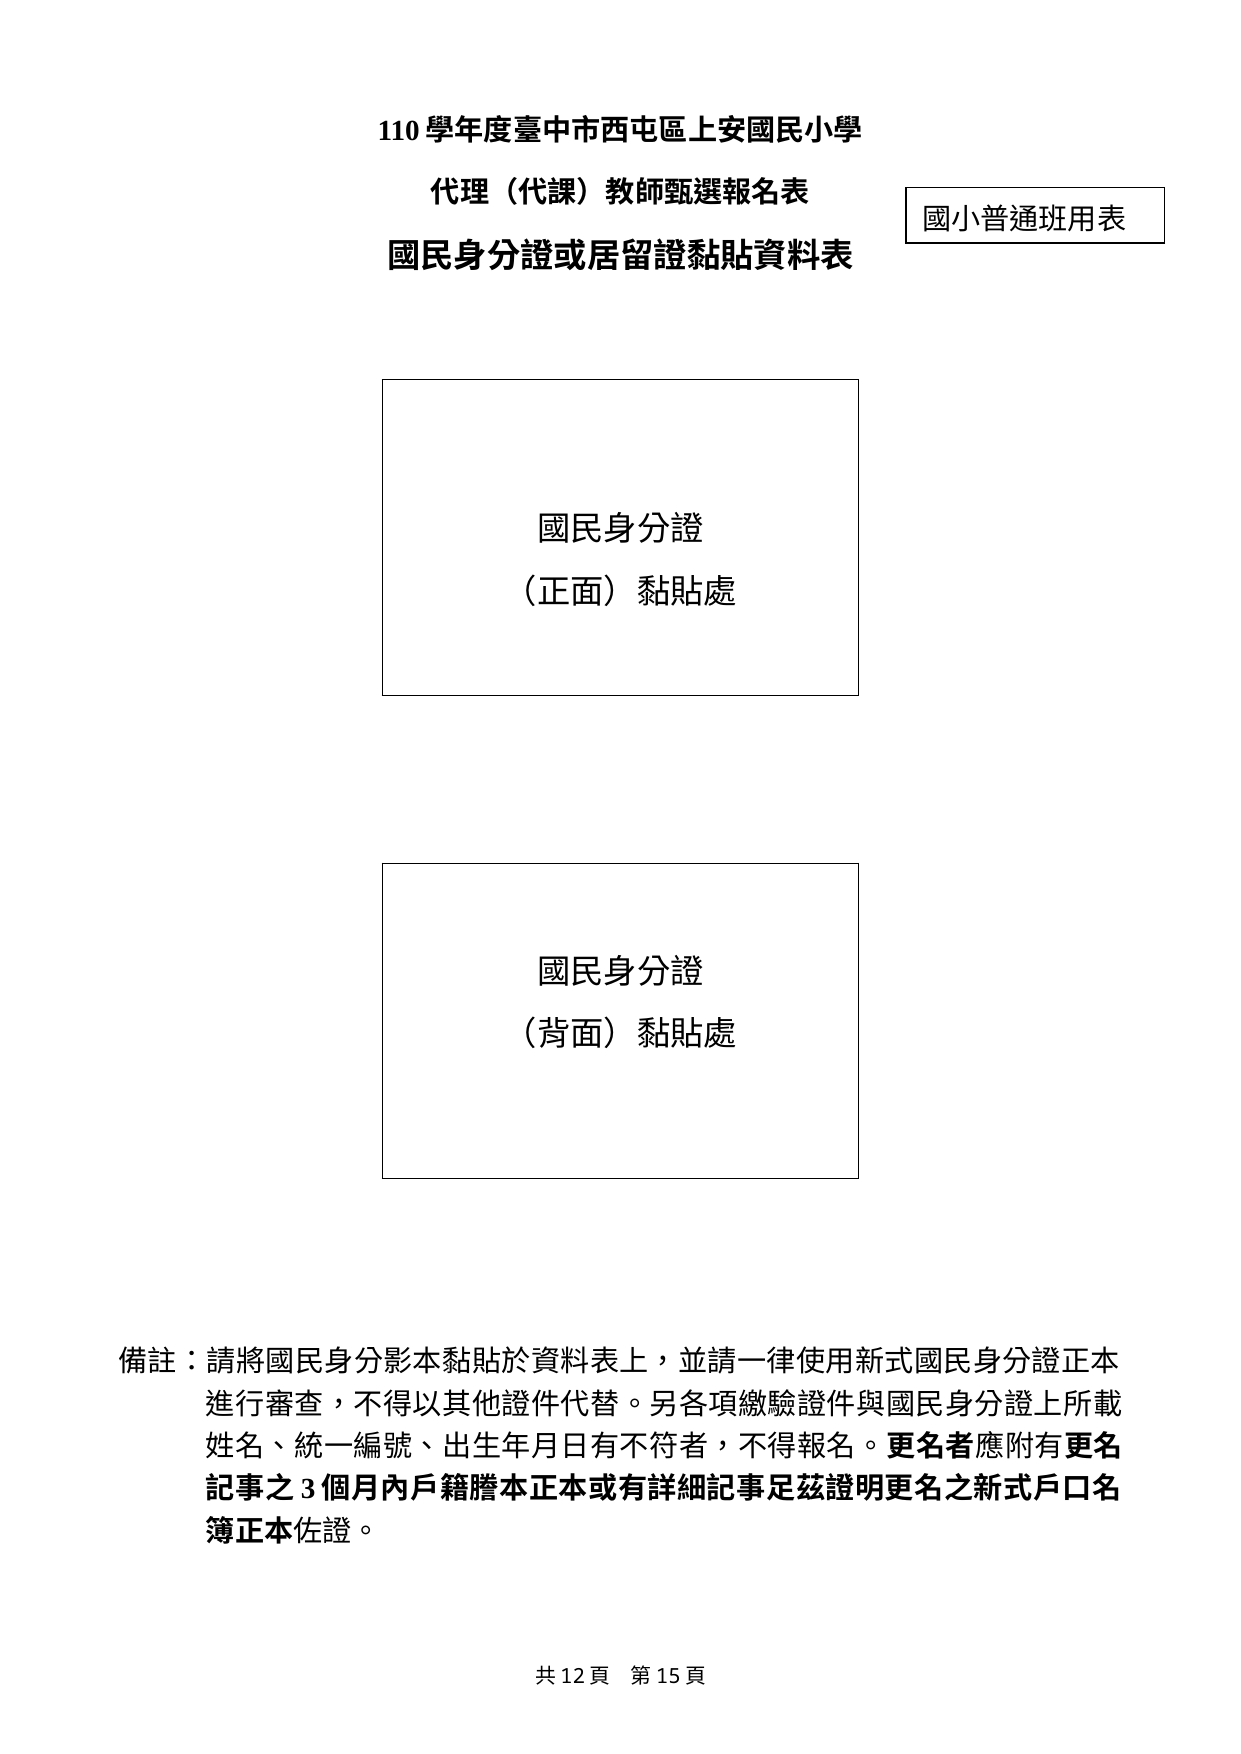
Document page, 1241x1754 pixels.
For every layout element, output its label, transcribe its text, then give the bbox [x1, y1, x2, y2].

text 110學年度臺中市西屯區上安國民小學 [118, 86, 1122, 148]
text 備註：請將國民身分影本黏貼於資料表上，並請一律使用新式國民身分證正本進行審查，不得以其他證件代替。另各項繳驗證件與國民身分證上所載姓名、統一編號、出生年月日有不符者，不得報名。更名者應附有更名記事之3個月內戶籍謄本正本或有詳細記事足茲證明更名之新式戶口名簿正本佐證。 [118, 1338, 1123, 1549]
text 國小普通班用表 [922, 196, 1148, 235]
text [907, 188, 1164, 242]
table_cell 國民身分證 （背面）黏貼處 [383, 864, 858, 1178]
table_header 國民身分證 （正面）黏貼處 [383, 380, 858, 695]
table_cell [382, 696, 858, 863]
text 代理（代課）教師甄選報名表 [118, 148, 1122, 211]
text 國民身分證或居留證黏貼資料表 [118, 211, 1122, 273]
